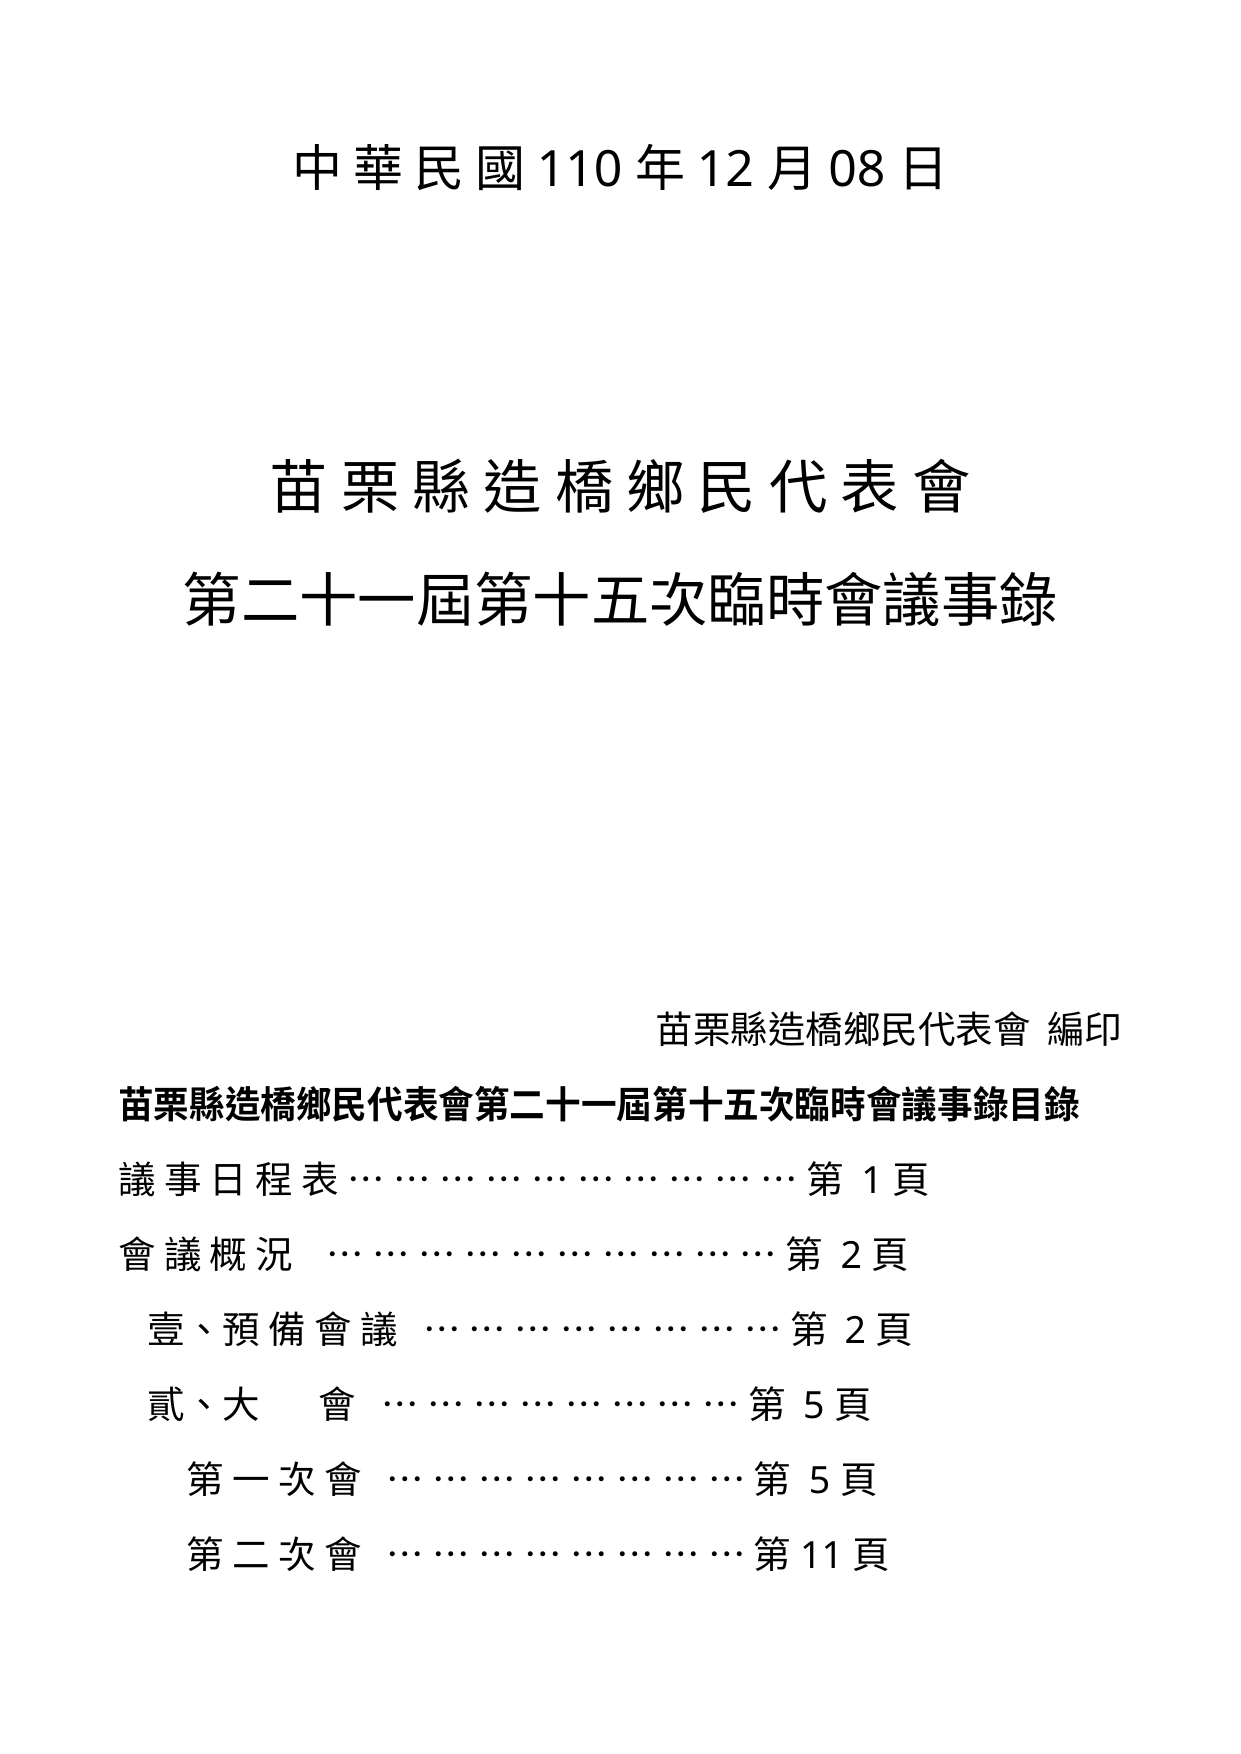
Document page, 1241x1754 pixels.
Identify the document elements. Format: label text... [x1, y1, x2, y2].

text 苗 栗 縣 造 橋 鄉 民 代 表 會 [118, 427, 1122, 539]
text 苗栗縣造橋鄉民代表會 編印 [118, 989, 1122, 1064]
text 第 二 次 會 … … … … … … … … 第 11 頁 [118, 1514, 1131, 1589]
text 第二十一屆第十五次臨時會議事錄 [118, 539, 1122, 652]
text 第 一 次 會 … … … … … … … … 第 5 頁 [118, 1439, 1131, 1514]
text 苗栗縣造橋鄉民代表會第二十一屆第十五次臨時會議事錄目錄 [118, 1064, 1131, 1139]
text 貳、大 會 … … … … … … … … 第 5 頁 [118, 1364, 1131, 1439]
text 會 議 概 況 … … … … … … … … … … 第 2 頁 [118, 1214, 1131, 1289]
text 壹、預 備 會 議 … … … … … … … … 第 2 頁 [118, 1289, 1131, 1364]
text 中 華 民 國 110 年 12 月 08 日 [118, 127, 1122, 202]
text 議 事 日 程 表 … … … … … … … … … … 第 1 頁 [118, 1139, 1131, 1214]
